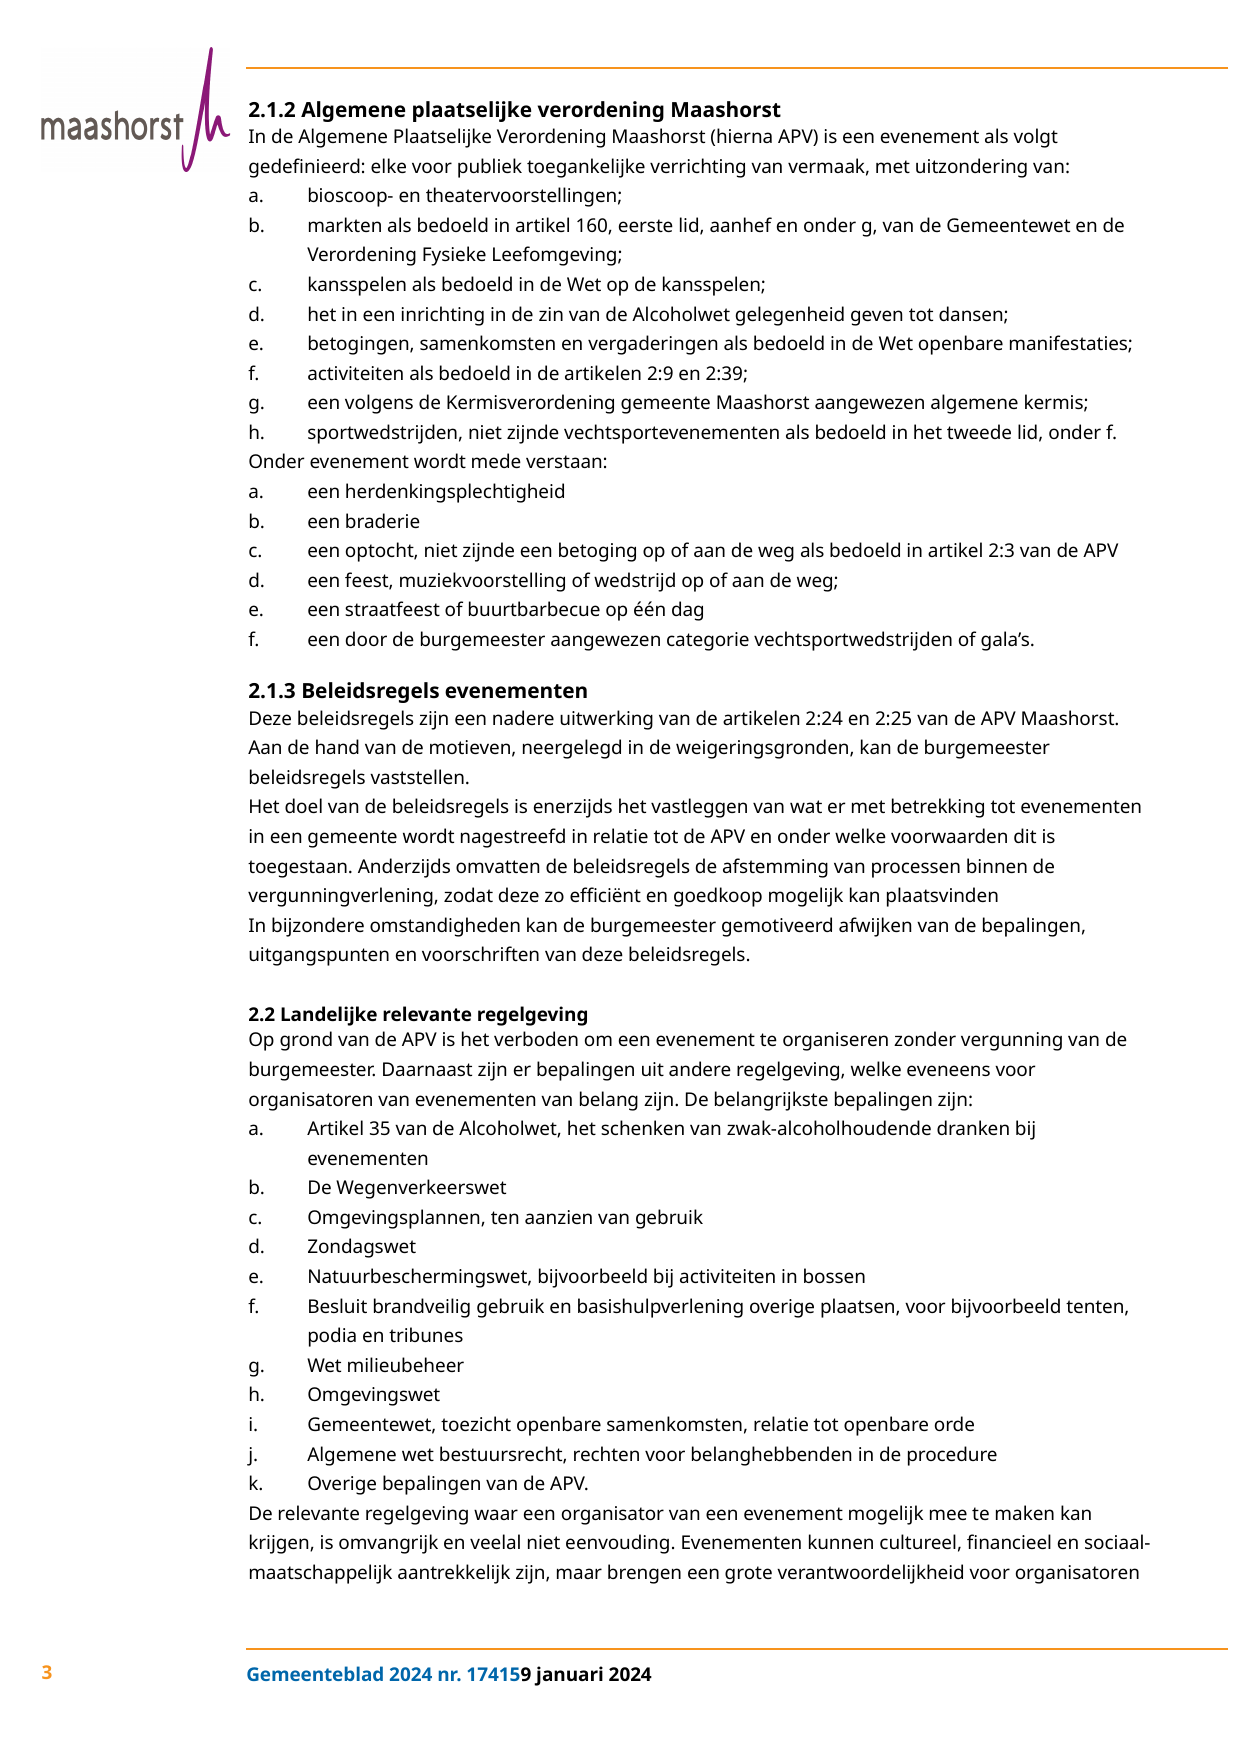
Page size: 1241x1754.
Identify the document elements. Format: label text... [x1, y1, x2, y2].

list een door de burgemeester aangewezen categorie vechtsportwedstrijden of gala’s. [248, 626, 1152, 652]
list een feest, muziekvoorstelling of wedstrijd op of aan de weg; [248, 567, 1152, 593]
list Algemene wet bestuursrecht, rechten voor belanghebbenden in de procedure [248, 1441, 1152, 1466]
list het in een inrichting in de zin van de Alcoholwet gelegenheid geven tot dansen; [248, 301, 1152, 326]
text 2.1.2 Algemene plaatselijke verordening Maashorst [248, 95, 1152, 123]
list Zondagswet [248, 1234, 1152, 1259]
text Deze beleidsregels zijn een nadere uitwerking van de artikelen 2:24 en 2:25 van de APV Maashorst. Aan de hand van de motieven, neergelegd in de weigeringsgronden, kan de burgemeester beleidsregels vaststellen. [248, 705, 1152, 790]
picture [41, 47, 231, 172]
list een straatfeest of buurtbarbecue op één dag [248, 597, 1152, 622]
list Natuurbeschermingswet, bijvoorbeeld bij activiteiten in bossen [248, 1263, 1152, 1289]
list bioscoop- en theatervoorstellingen; [248, 182, 1152, 208]
text De relevante regelgeving waar een organisator van een evenement mogelijk mee te maken kan krijgen, is omvangrijk en veelal niet eenvouding. Evenementen kunnen cultureel, financieel en sociaal-maatschappelijk aantrekkelijk zijn, maar brengen een grote verantwoordelijkheid voor organisatoren [248, 1500, 1152, 1585]
text 2.1.3 Beleidsregels evenementen [248, 677, 1152, 705]
list een volgens de Kermisverordening gemeente Maashorst aangewezen algemene kermis; [248, 389, 1152, 415]
text In bijzondere omstandigheden kan de burgemeester gemotiveerd afwijken van de bepalingen, uitgangspunten en voorschriften van deze beleidsregels. [248, 912, 1152, 967]
list Wet milieubeheer [248, 1352, 1152, 1378]
text Op grond van de APV is het verboden om een evenement te organiseren zonder vergunning van de burgemeester. Daarnaast zijn er bepalingen uit andere regelgeving, welke eveneens voor organisatoren van evenementen van belang zijn. De belangrijkste bepalingen zijn: [248, 1027, 1152, 1111]
text Onder evenement wordt mede verstaan: [248, 449, 1152, 474]
list kansspelen als bedoeld in de Wet op de kansspelen; [248, 271, 1152, 297]
list Besluit brandveilig gebruik en basishulpverlening overige plaatsen, voor bijvoorbeeld tenten, podia en tribunes [248, 1293, 1152, 1348]
list markten als bedoeld in artikel 160, eerste lid, aanhef en onder g, van de Gemeentewet en de Verordening Fysieke Leefomgeving; [248, 212, 1152, 267]
list een braderie [248, 508, 1152, 533]
list De Wegenverkeerswet [248, 1174, 1152, 1200]
list Omgevingswet [248, 1382, 1152, 1407]
list activiteiten als bedoeld in de artikelen 2:9 en 2:39; [248, 360, 1152, 386]
list een herdenkingsplechtigheid [248, 478, 1152, 504]
list Gemeentewet, toezicht openbare samenkomsten, relatie tot openbare orde [248, 1411, 1152, 1437]
text Het doel van de beleidsregels is enerzijds het vastleggen van wat er met betrekking tot evenementen in een gemeente wordt nagestreefd in relatie tot de APV en onder welke voorwaarden dit is toegestaan. Anderzijds omvatten de beleidsregels de afstemming van processen binnen de vergunningverlening, zodat deze zo efficiënt en goedkoop mogelijk kan plaatsvinden [248, 794, 1152, 908]
list sportwedstrijden, niet zijnde vechtsportevenementen als bedoeld in het tweede lid, onder f. [248, 419, 1152, 445]
list Overige bepalingen van de APV. [248, 1470, 1152, 1496]
text 2.2 Landelijke relevante regelgeving [248, 1001, 1152, 1027]
list Artikel 35 van de Alcoholwet, het schenken van zwak-alcoholhoudende dranken bij evenementen [248, 1115, 1152, 1171]
list Omgevingsplannen, ten aanzien van gebruik [248, 1204, 1152, 1230]
list een optocht, niet zijnde een betoging op of aan de weg als bedoeld in artikel 2:3 van de APV [248, 537, 1152, 563]
text In de Algemene Plaatselijke Verordening Maashorst (hierna APV) is een evenement als volgt gedefinieerd: elke voor publiek toegankelijke verrichting van vermaak, met uitzondering van: [248, 123, 1152, 178]
list betogingen, samenkomsten en vergaderingen als bedoeld in de Wet openbare manifestaties; [248, 330, 1152, 356]
